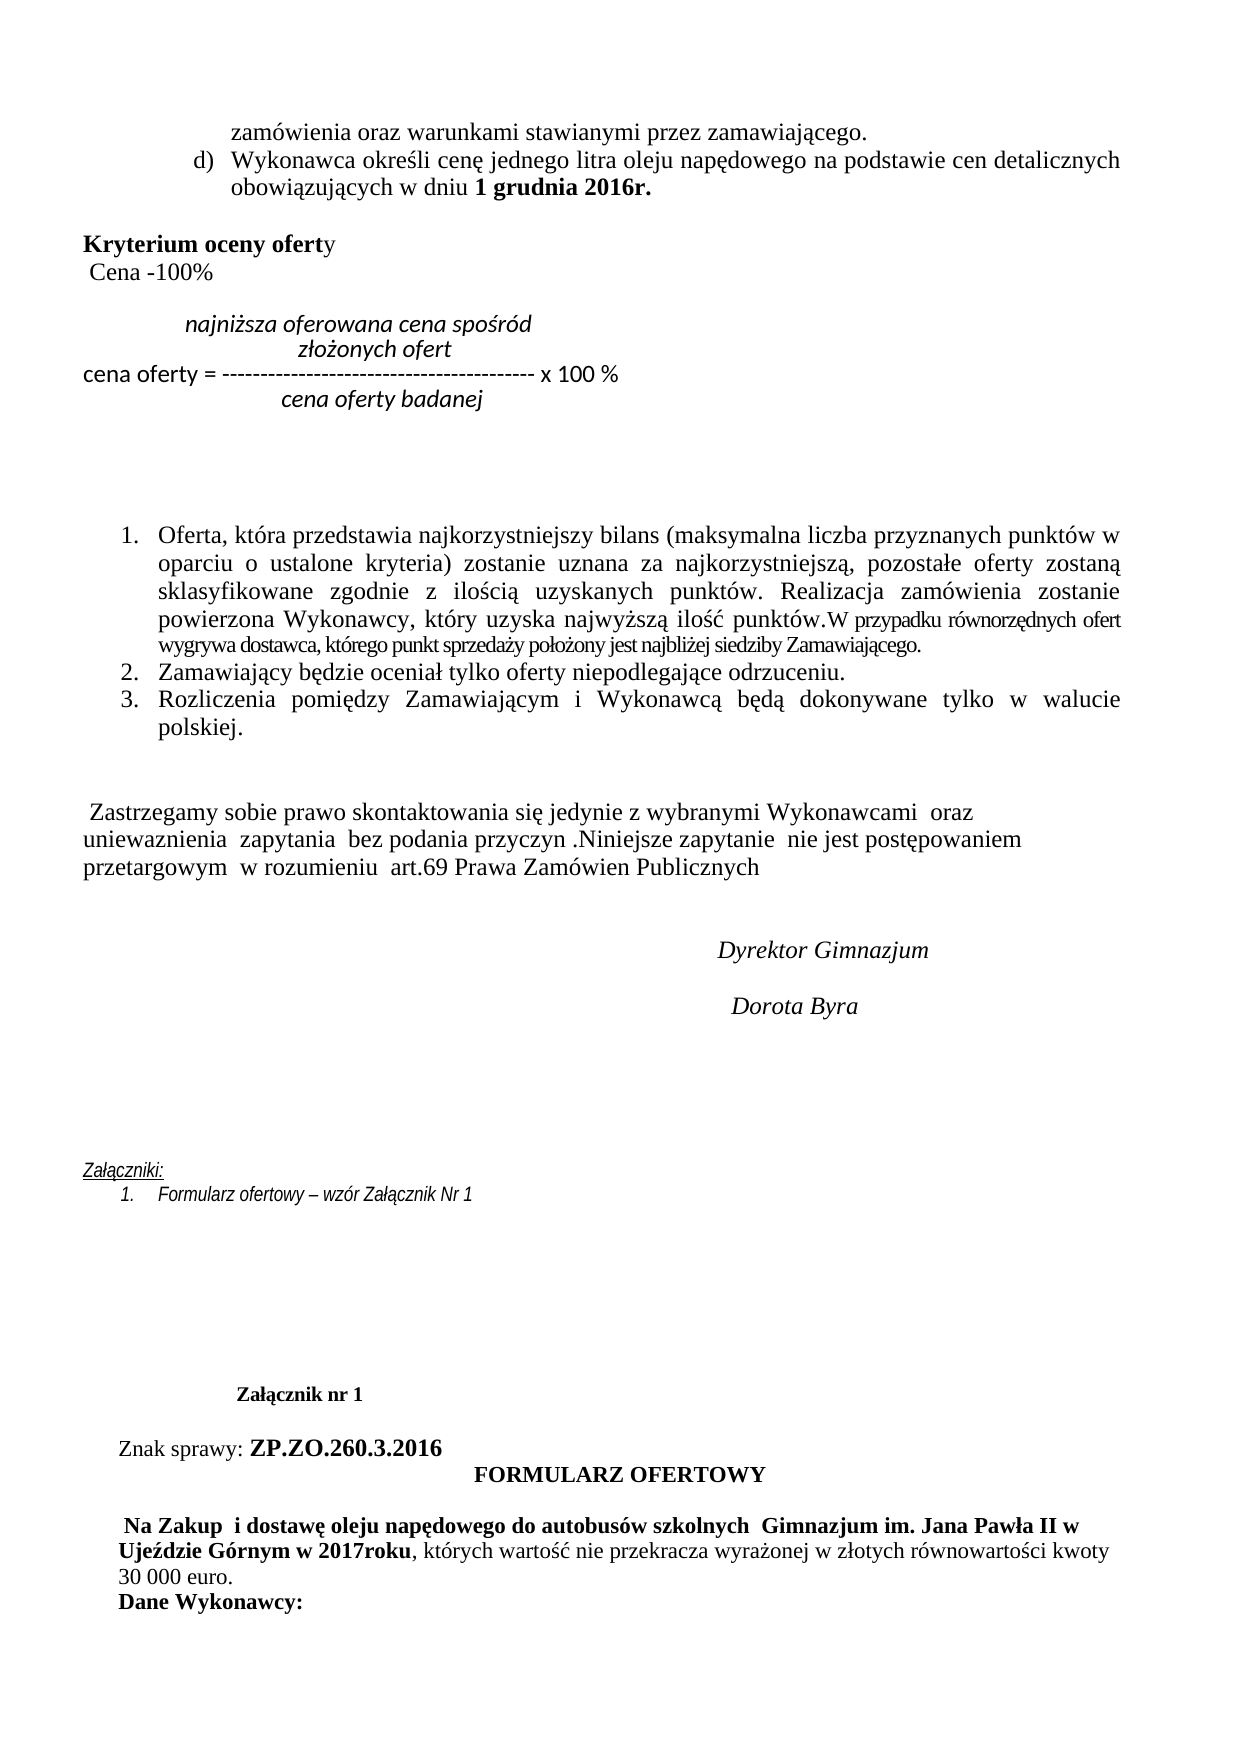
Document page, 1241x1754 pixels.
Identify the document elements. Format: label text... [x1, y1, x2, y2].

table_header zamówienia oraz warunkami stawianymi przez zamawiającego. Wykonawca określi cenę jednego litra oleju napędowego na podstawie cen detalicznych obowiązujących w dniu 1 grudnia 2016r. Kryterium oceny oferty Cena -100% najniższa oferowana cena spośród złożonych ofert cena oferty = ----------------------------------------- x 100 % cena oferty badanej Oferta, która przedstawia najkorzystniejszy bilans (maksymalna liczba przyznanych punktów w oparciu o ustalone kryteria) zostanie uznana za najkorzystniejszą, pozostałe oferty zostaną sklasyfikowane zgodnie z ilością uzyskanych punktów. Realizacja zamówienia zostanie powierzona Wykonawcy, który uzyska najwyższą ilość punktów.W przypadku równorzędnych ofert wygrywa dostawca, którego punkt sprzedaży położony jest najbliżej siedziby Zamawiającego. Zamawiający będzie oceniał tylko oferty niepodlegające odrzuceniu. Rozliczenia pomiędzy Zamawiającym i Wykonawcą będą dokonywane tylko w walucie polskiej. Zastrzegamy sobie prawo skontaktowania się jedynie z wybranymi Wykonawcami oraz uniewaznienia zapytania bez podania przyczyn .Niniejsze zapytanie nie jest postępowaniem przetargowym w rozumieniu art.69 Prawa Zamówien Publicznych Dyrektor Gimnazjum Dorota Byra Załączniki: Formularz ofertowy – wzór Załącznik Nr 1 [83, 118, 1121, 1351]
text Znak sprawy: ZP.ZO.260.3.2016 [118, 1434, 1122, 1462]
text Załącznik nr 1 [118, 1379, 1122, 1407]
text FORMULARZ OFERTOWY [118, 1462, 1122, 1487]
text Na Zakup i dostawę oleju napędowego do autobusów szkolnych Gimnazjum im. Jana Pawła II w Ujeździe Górnym w 2017roku, których wartość nie przekracza wyrażonej w złotych równowartości kwoty 30 000 euro. [118, 1487, 1122, 1589]
text Dane Wykonawcy: [118, 1589, 1122, 1614]
